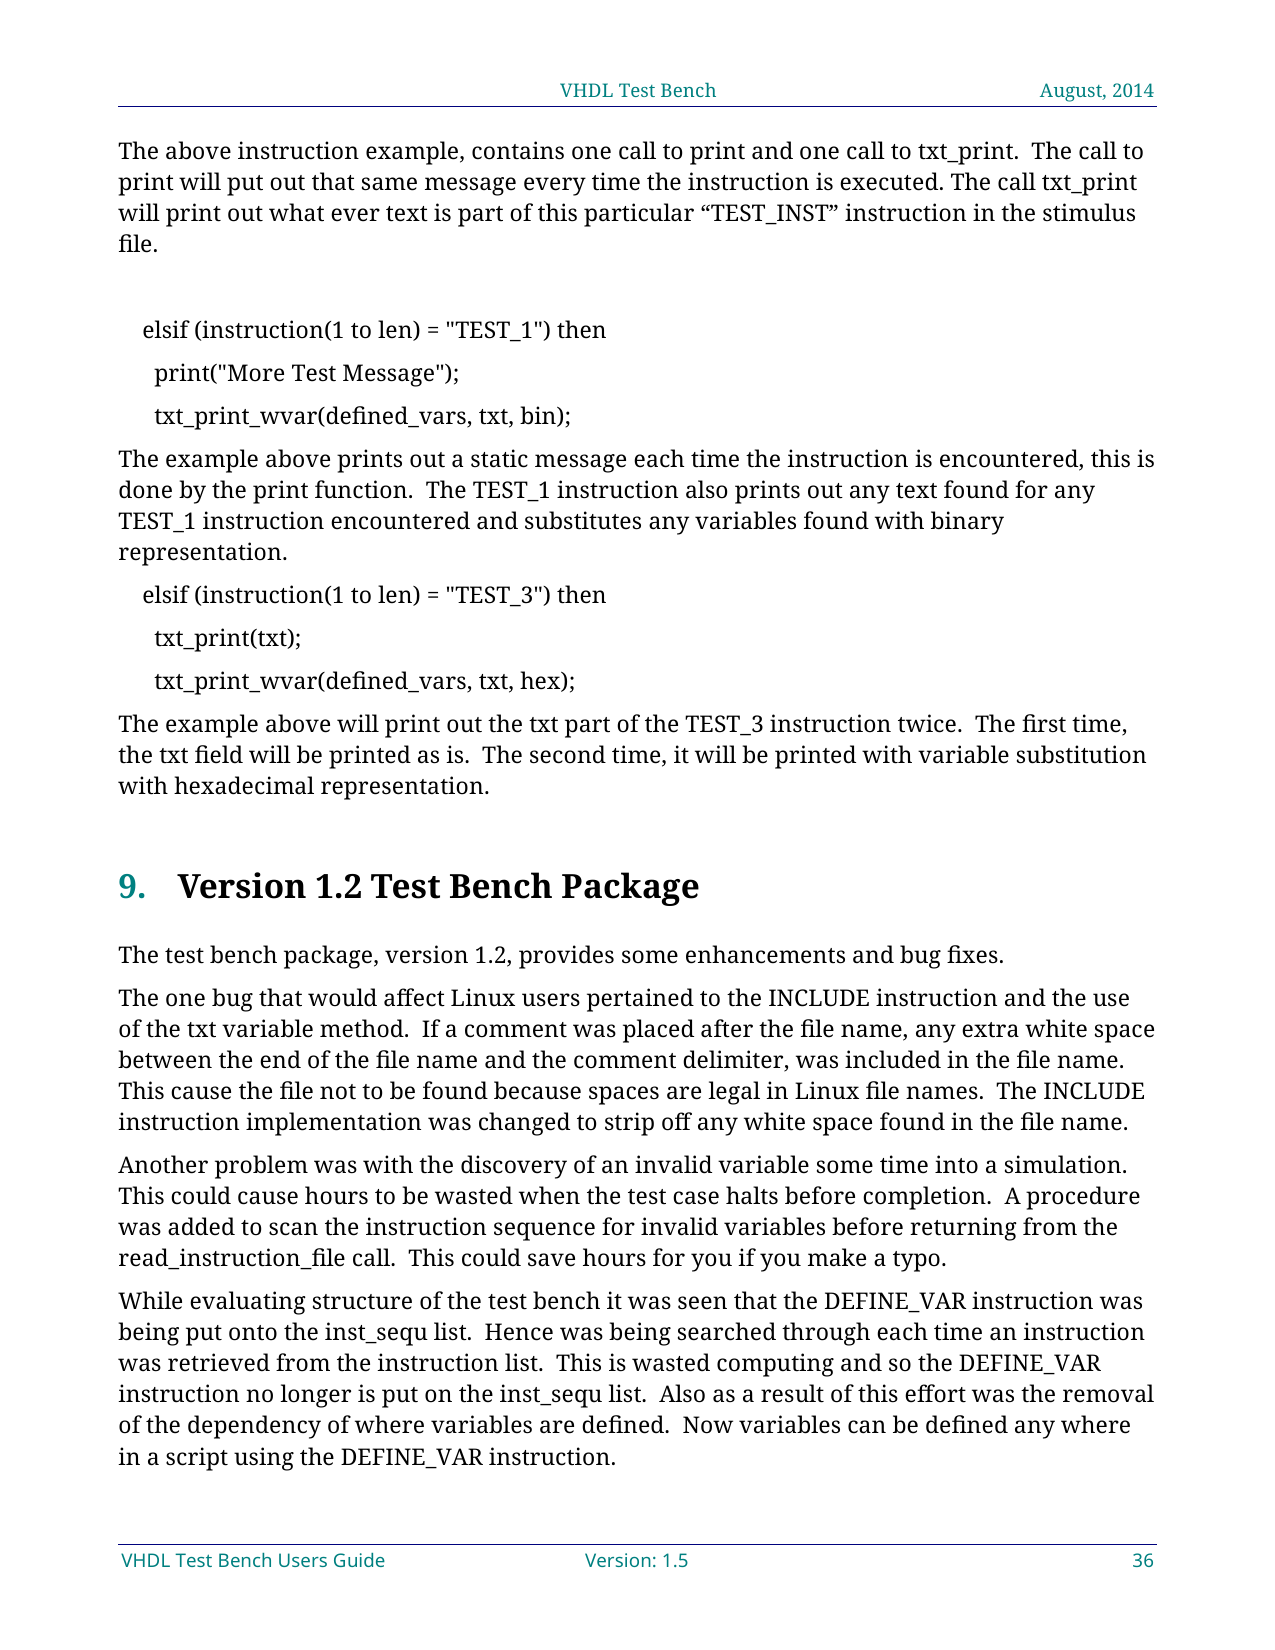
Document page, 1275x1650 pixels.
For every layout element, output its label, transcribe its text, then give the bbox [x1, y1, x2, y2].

text The example above prints out a static message each time the instruction is encountered, this is done by the print function. The TEST_1 instruction also prints out any text found for any TEST_1 instruction encountered and substitutes any variables found with binary representation. [118, 443, 1157, 567]
text The one bug that would affect Linux users pertained to the INCLUDE instruction and the use of the txt variable method. If a comment was placed after the file name, any extra white space between the end of the file name and the comment delimiter, was included in the file name. This cause the file not to be found because spaces are legal in Linux file names. The INCLUDE instruction implementation was changed to strip off any white space found in the file name. [118, 982, 1157, 1137]
text The example above will print out the txt part of the TEST_3 instruction twice. The first time, the txt field will be printed as is. The second time, it will be printed with variable substitution with hexadecimal representation. [118, 708, 1157, 801]
text The above instruction example, contains one call to print and one call to txt_print. The call to print will put out that same message every time the instruction is executed. The call txt_print will print out what ever text is part of this particular “TEST_INST” instruction in the stimulus file. [118, 135, 1157, 259]
text While evaluating structure of the test bench it was seen that the DEFINE_VAR instruction was being put onto the inst_sequ list. Hence was being searched through each time an instruction was retrieved from the instruction list. This is wasted computing and so the DEFINE_VAR instruction no longer is put on the inst_sequ list. Also as a result of this effort was the removal of the dependency of where variables are defined. Now variables can be defined any where in a script using the DEFINE_VAR instruction. [118, 1285, 1157, 1472]
text txt_print(txt); [118, 622, 1157, 653]
text The test bench package, version 1.2, provides some enhancements and bug fixes. [118, 939, 1157, 970]
text elsif (instruction(1 to len) = "TEST_1") then [118, 314, 1157, 345]
text txt_print_wvar(defined_vars, txt, hex); [118, 665, 1157, 696]
subtitle Version 1.2 test bench package [118, 862, 1157, 908]
text elsif (instruction(1 to len) = "TEST_3") then [118, 579, 1157, 610]
text print("More Test Message"); [118, 357, 1157, 388]
text txt_print_wvar(defined_vars, txt, bin); [118, 400, 1157, 431]
text Another problem was with the discovery of an invalid variable some time into a simulation. This could cause hours to be wasted when the test case halts before completion. A procedure was added to scan the instruction sequence for invalid variables before returning from the read_instruction_file call. This could save hours for you if you make a typo. [118, 1149, 1157, 1273]
